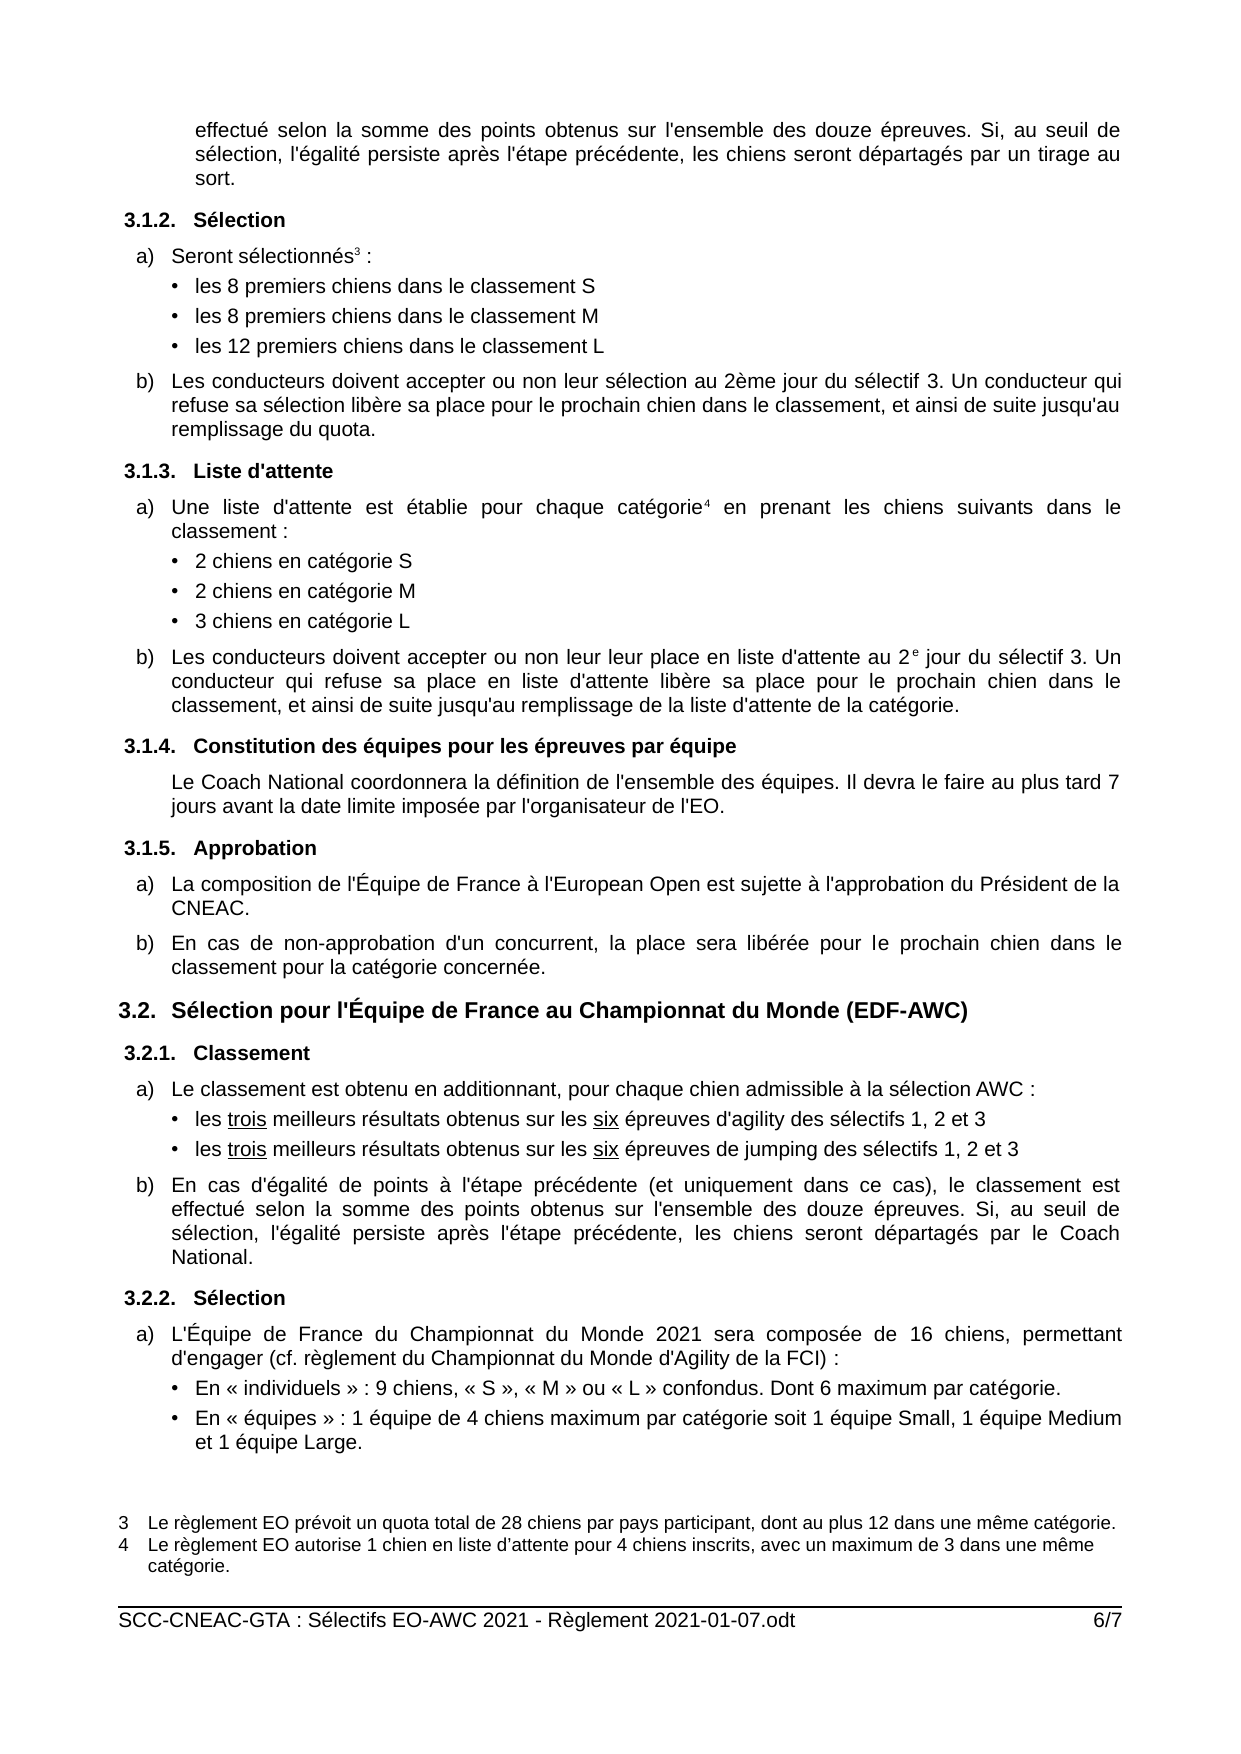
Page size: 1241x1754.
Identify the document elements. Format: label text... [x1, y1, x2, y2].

subtitle En « équipes » : 1 équipe de 4 chiens maximum par catégorie soit 1 équipe Small, 1 équipe Medium et 1 équipe Large. [171, 1406, 1122, 1454]
subtitle 3 chiens en catégorie L [171, 609, 1122, 633]
subtitle Une liste d'attente est établie pour chaque catégorie en prenant les chiens suivants dans le classement : [136, 495, 1122, 543]
subtitle Liste d'attente [118, 459, 1122, 483]
subtitle Sélection pour l'Équipe de France au Championnat du Monde (EDF-AWC) [118, 997, 1122, 1023]
subtitle 2 chiens en catégorie S [171, 549, 1122, 573]
subtitle Constitution des équipes pour les épreuves par équipe [118, 734, 1122, 758]
subtitle La composition de l'Équipe de France à l'European Open est sujette à l'approbation du Président de la CNEAC. [136, 871, 1122, 919]
subtitle Sélection [118, 208, 1122, 232]
subtitle Classement [118, 1041, 1122, 1065]
subtitle L'Équipe de France du Championnat du Monde 2021 sera composée de 16 chiens, permettant d'engager (cf. règlement du Championnat du Monde d'Agility de la FCI) : [136, 1322, 1122, 1370]
subtitle Approbation [118, 836, 1122, 859]
subtitle les 12 premiers chiens dans le classement L [171, 333, 1122, 357]
subtitle Les conducteurs doivent accepter ou non leur leur place en liste d'attente au 2e jour du sélectif 3. Un conducteur qui refuse sa place en liste d'attente libère sa place pour le prochain chien dans le classement, et ainsi de suite jusqu'au remplissage de la liste d'attente de la catégorie. [136, 644, 1122, 716]
subtitle effectué selon la somme des points obtenus sur l'ensemble des douze épreuves. Si, au seuil de sélection, l'égalité persiste après l'étape précédente, les chiens seront départagés par un tirage au sort. [171, 118, 1122, 190]
subtitle En « individuels » : 9 chiens, « S », « M » ou « L » confondus. Dont 6 maximum par catégorie. [171, 1376, 1122, 1400]
subtitle les 8 premiers chiens dans le classement M [171, 303, 1122, 327]
text Le règlement EO autorise 1 chien en liste d’attente pour 4 chiens inscrits, avec un maximum de 3 dans une même catégorie. [118, 1534, 1122, 1577]
subtitle En cas de non-approbation d'un concurrent, la place sera libérée pour le prochain chien dans le classement pour la catégorie concernée. [136, 931, 1122, 979]
subtitle En cas d'égalité de points à l'étape précédente (et uniquement dans ce cas), le classement est effectué selon la somme des points obtenus sur l'ensemble des douze épreuves. Si, au seuil de sélection, l'égalité persiste après l'étape précédente, les chiens seront départagés par le Coach National. [136, 1173, 1122, 1268]
text Le Coach National coordonnera la définition de l'ensemble des équipes. Il devra le faire au plus tard 7 jours avant la date limite imposée par l'organisateur de l'EO. [171, 770, 1122, 818]
subtitle 2 chiens en catégorie M [171, 579, 1122, 603]
subtitle les trois meilleurs résultats obtenus sur les six épreuves d'agility des sélectifs 1, 2 et 3 [171, 1107, 1122, 1131]
subtitle Les conducteurs doivent accepter ou non leur sélection au 2ème jour du sélectif 3. Un conducteur qui refuse sa sélection libère sa place pour le prochain chien dans le classement, et ainsi de suite jusqu'au remplissage du quota. [136, 369, 1122, 441]
subtitle Le classement est obtenu en additionnant, pour chaque chien admissible à la sélection AWC : [136, 1077, 1122, 1101]
subtitle Sélection [118, 1286, 1122, 1310]
subtitle les 8 premiers chiens dans le classement S [171, 273, 1122, 297]
subtitle les trois meilleurs résultats obtenus sur les six épreuves de jumping des sélectifs 1, 2 et 3 [171, 1137, 1122, 1161]
subtitle Seront sélectionnés : [136, 243, 1122, 267]
text Le règlement EO prévoit un quota total de 28 chiens par pays participant, dont au plus 12 dans une même catégorie. [118, 1512, 1122, 1534]
